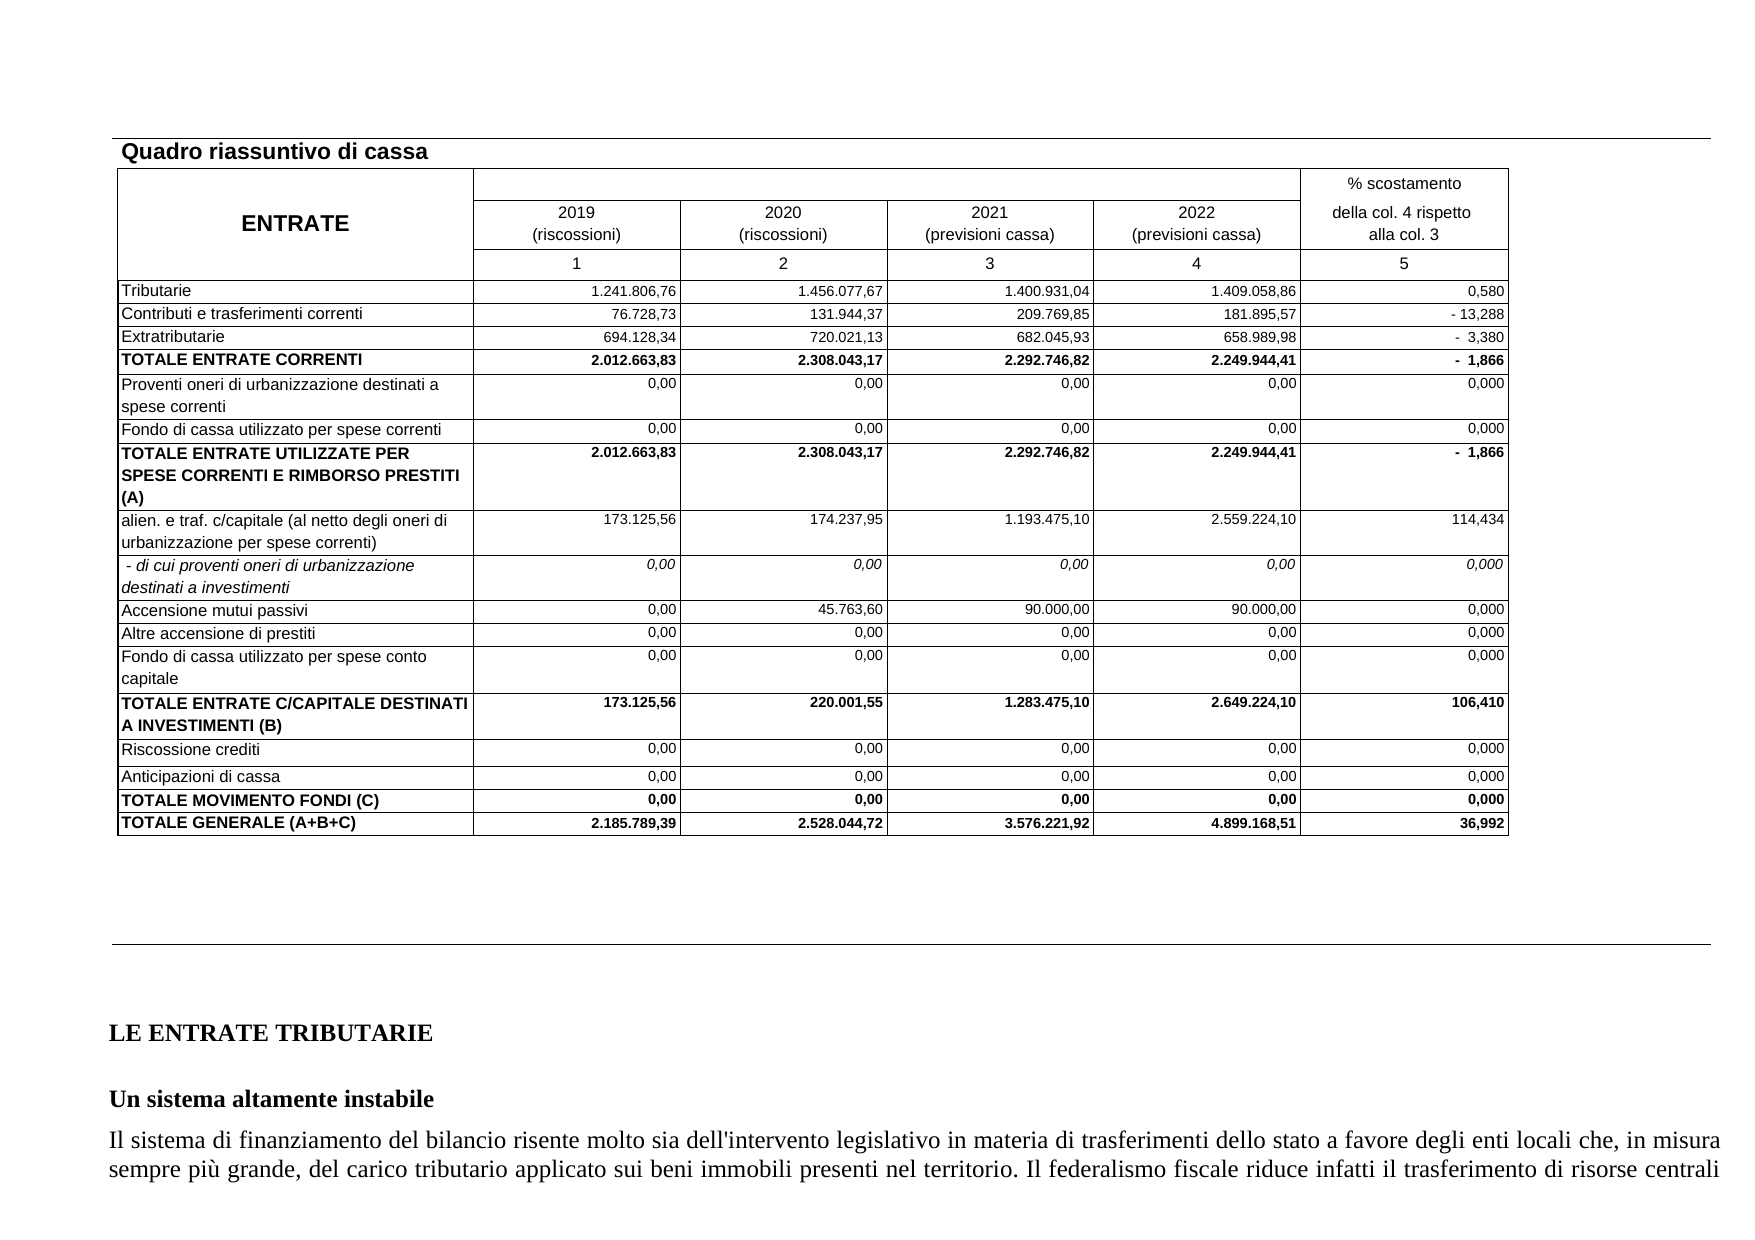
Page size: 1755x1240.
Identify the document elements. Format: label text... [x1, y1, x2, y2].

text Il sistema di finanziamento del bilancio risente molto sia dell'intervento legislativo in materia di trasferimenti dello stato a favore degli enti locali che, in misura sempre più grande, del carico tributario applicato sui beni immobili presenti nel territorio. Il federalismo fiscale riduce infatti il trasferimento di risorse centrali [108, 1126, 1723, 1183]
table_cell 2020 (riscossioni) [681, 201, 887, 249]
table_cell Fondo di cassa utilizzato per spese correnti [119, 420, 473, 443]
table_cell TOTALE MOVIMENTO FONDI (C) [119, 790, 473, 812]
table_cell 45.763,60 [681, 601, 887, 623]
table_cell 173.125,56 [474, 511, 680, 555]
table_cell 658.989,98 [1094, 327, 1300, 349]
table_cell 0,00 [681, 420, 887, 443]
table_cell [474, 169, 1300, 200]
table_cell 0,000 [1301, 420, 1508, 443]
table_cell 0,00 [888, 556, 1093, 600]
table_cell 0,00 [1094, 375, 1300, 418]
table_cell 2.559.224,10 [1094, 511, 1300, 555]
text Un sistema altamente instabile [108, 1084, 1723, 1113]
table_cell 1.409.058,86 [1094, 281, 1300, 303]
table_cell 0,00 [1094, 556, 1300, 600]
table_cell 2.249.944,41 [1094, 350, 1300, 373]
table_cell 106,410 [1301, 694, 1508, 739]
table_cell TOTALE GENERALE (A+B+C) [119, 813, 473, 835]
table_cell 0,00 [888, 740, 1093, 766]
table_cell 0,00 [1094, 767, 1300, 789]
table_cell 181.895,57 [1094, 304, 1300, 326]
table_cell 0,00 [474, 647, 680, 692]
table_cell [112, 139, 1711, 944]
table_cell 4 [1094, 250, 1300, 280]
table_cell Altre accensione di prestiti [119, 624, 473, 646]
table_cell 720.021,13 [681, 327, 887, 349]
table_cell 0,00 [681, 647, 887, 692]
table_cell Anticipazioni di cassa [119, 767, 473, 789]
table_cell 0,00 [1094, 647, 1300, 692]
table_cell 0,000 [1301, 624, 1508, 646]
table_cell 2019 (riscossioni) [474, 201, 680, 249]
table_cell 682.045,93 [888, 327, 1093, 349]
table_cell 114,434 [1301, 511, 1508, 555]
table_cell 0,00 [474, 624, 680, 646]
table_cell - 1,866 [1301, 444, 1508, 510]
table_cell 0,00 [1094, 624, 1300, 646]
table_cell 2 [681, 250, 887, 280]
table_cell 0,000 [1301, 556, 1508, 600]
table_cell - 1,866 [1301, 350, 1508, 373]
table_cell 0,00 [1094, 790, 1300, 812]
table_cell 0,00 [474, 740, 680, 766]
table_cell 1 [474, 250, 680, 280]
table_cell 2.012.663,83 [474, 444, 680, 510]
table_cell 2.012.663,83 [474, 350, 680, 373]
table_cell 0,00 [681, 790, 887, 812]
text LE ENTRATE TRIBUTARIE [108, 1018, 1723, 1047]
table_cell 209.769,85 [888, 304, 1093, 326]
table_cell 0,000 [1301, 601, 1508, 623]
table_cell 0,00 [681, 740, 887, 766]
table_cell TOTALE ENTRATE UTILIZZATE PER SPESE CORRENTI E RIMBORSO PRESTITI (A) [119, 444, 473, 510]
table_cell [118, 169, 473, 200]
table_cell Proventi oneri di urbanizzazione destinati a spese correnti [119, 375, 473, 418]
table_cell 90.000,00 [1094, 601, 1300, 623]
table_cell 2022 (previsioni cassa) [1094, 201, 1300, 249]
table_cell 2.649.224,10 [1094, 694, 1300, 739]
table_cell 0,000 [1301, 647, 1508, 692]
table_header Quadro riassuntivo di cassa [118, 139, 1508, 168]
table_cell 1.400.931,04 [888, 281, 1093, 303]
table_cell 2.292.746,82 [888, 444, 1093, 510]
table_cell 0,00 [888, 420, 1093, 443]
table_cell - 13,288 [1301, 304, 1508, 326]
table_cell - di cui proventi oneri di urbanizzazione destinati a investimenti [119, 556, 473, 600]
table_cell 0,00 [474, 790, 680, 812]
table_cell 0,00 [681, 624, 887, 646]
table_cell 220.001,55 [681, 694, 887, 739]
table_cell 0,00 [474, 556, 680, 600]
table_cell 2.308.043,17 [681, 350, 887, 373]
table_cell alien. e traf. c/capitale (al netto degli oneri di urbanizzazione per spese correnti) [119, 511, 473, 555]
table_cell 3.576.221,92 [888, 813, 1093, 835]
table_cell ENTRATE [118, 200, 473, 249]
table_cell 0,00 [681, 375, 887, 418]
table_cell 0,00 [888, 790, 1093, 812]
table_cell Tributarie [119, 281, 473, 303]
table_cell 2.308.043,17 [681, 444, 887, 510]
table_cell 0,00 [1094, 420, 1300, 443]
table_cell 2.528.044,72 [681, 813, 887, 835]
table_cell 0,00 [888, 375, 1093, 418]
table_cell 0,00 [888, 647, 1093, 692]
table_cell 2.185.789,39 [474, 813, 680, 835]
table_cell Extratributarie [119, 327, 473, 349]
table_cell 1.193.475,10 [888, 511, 1093, 555]
table_cell 2.292.746,82 [888, 350, 1093, 373]
table_cell Accensione mutui passivi [119, 601, 473, 623]
table_cell [118, 249, 473, 280]
table_cell Contributi e trasferimenti correnti [119, 304, 473, 326]
table_cell della col. 4 rispetto alla col. 3 [1301, 200, 1508, 249]
table_cell 174.237,95 [681, 511, 887, 555]
table_cell 173.125,56 [474, 694, 680, 739]
table_cell 0,00 [1094, 740, 1300, 766]
table_cell 0,000 [1301, 375, 1508, 418]
table_cell 36,992 [1301, 813, 1508, 835]
table_cell 0,00 [474, 601, 680, 623]
table_cell 4.899.168,51 [1094, 813, 1300, 835]
table_cell 131.944,37 [681, 304, 887, 326]
table_cell 2021 (previsioni cassa) [888, 201, 1093, 249]
table_cell 1.283.475,10 [888, 694, 1093, 739]
table_cell 0,000 [1301, 790, 1508, 812]
table_cell - 3,380 [1301, 327, 1508, 349]
table_cell TOTALE ENTRATE CORRENTI [119, 350, 473, 373]
table_cell 1.241.806,76 [474, 281, 680, 303]
table_cell 0,00 [681, 556, 887, 600]
table_cell 0,00 [888, 624, 1093, 646]
table_cell 90.000,00 [888, 601, 1093, 623]
table_cell Riscossione crediti [119, 740, 473, 766]
table_cell 3 [888, 250, 1093, 280]
table_cell 0,00 [474, 767, 680, 789]
table_cell 1.456.077,67 [681, 281, 887, 303]
table_cell TOTALE ENTRATE C/CAPITALE DESTINATI A INVESTIMENTI (B) [119, 694, 473, 739]
table_cell 0,00 [681, 767, 887, 789]
table_cell 694.128,34 [474, 327, 680, 349]
table_cell 0,00 [474, 375, 680, 418]
table_cell % scostamento [1301, 169, 1508, 200]
table_cell 0,000 [1301, 767, 1508, 789]
table_cell 0,000 [1301, 740, 1508, 766]
table_cell 2.249.944,41 [1094, 444, 1300, 510]
table_cell 0,00 [474, 420, 680, 443]
table_cell Fondo di cassa utilizzato per spese conto capitale [119, 647, 473, 692]
table_cell 0,00 [888, 767, 1093, 789]
table_cell 5 [1301, 250, 1508, 280]
table_cell 0,580 [1301, 281, 1508, 303]
table_cell 76.728,73 [474, 304, 680, 326]
